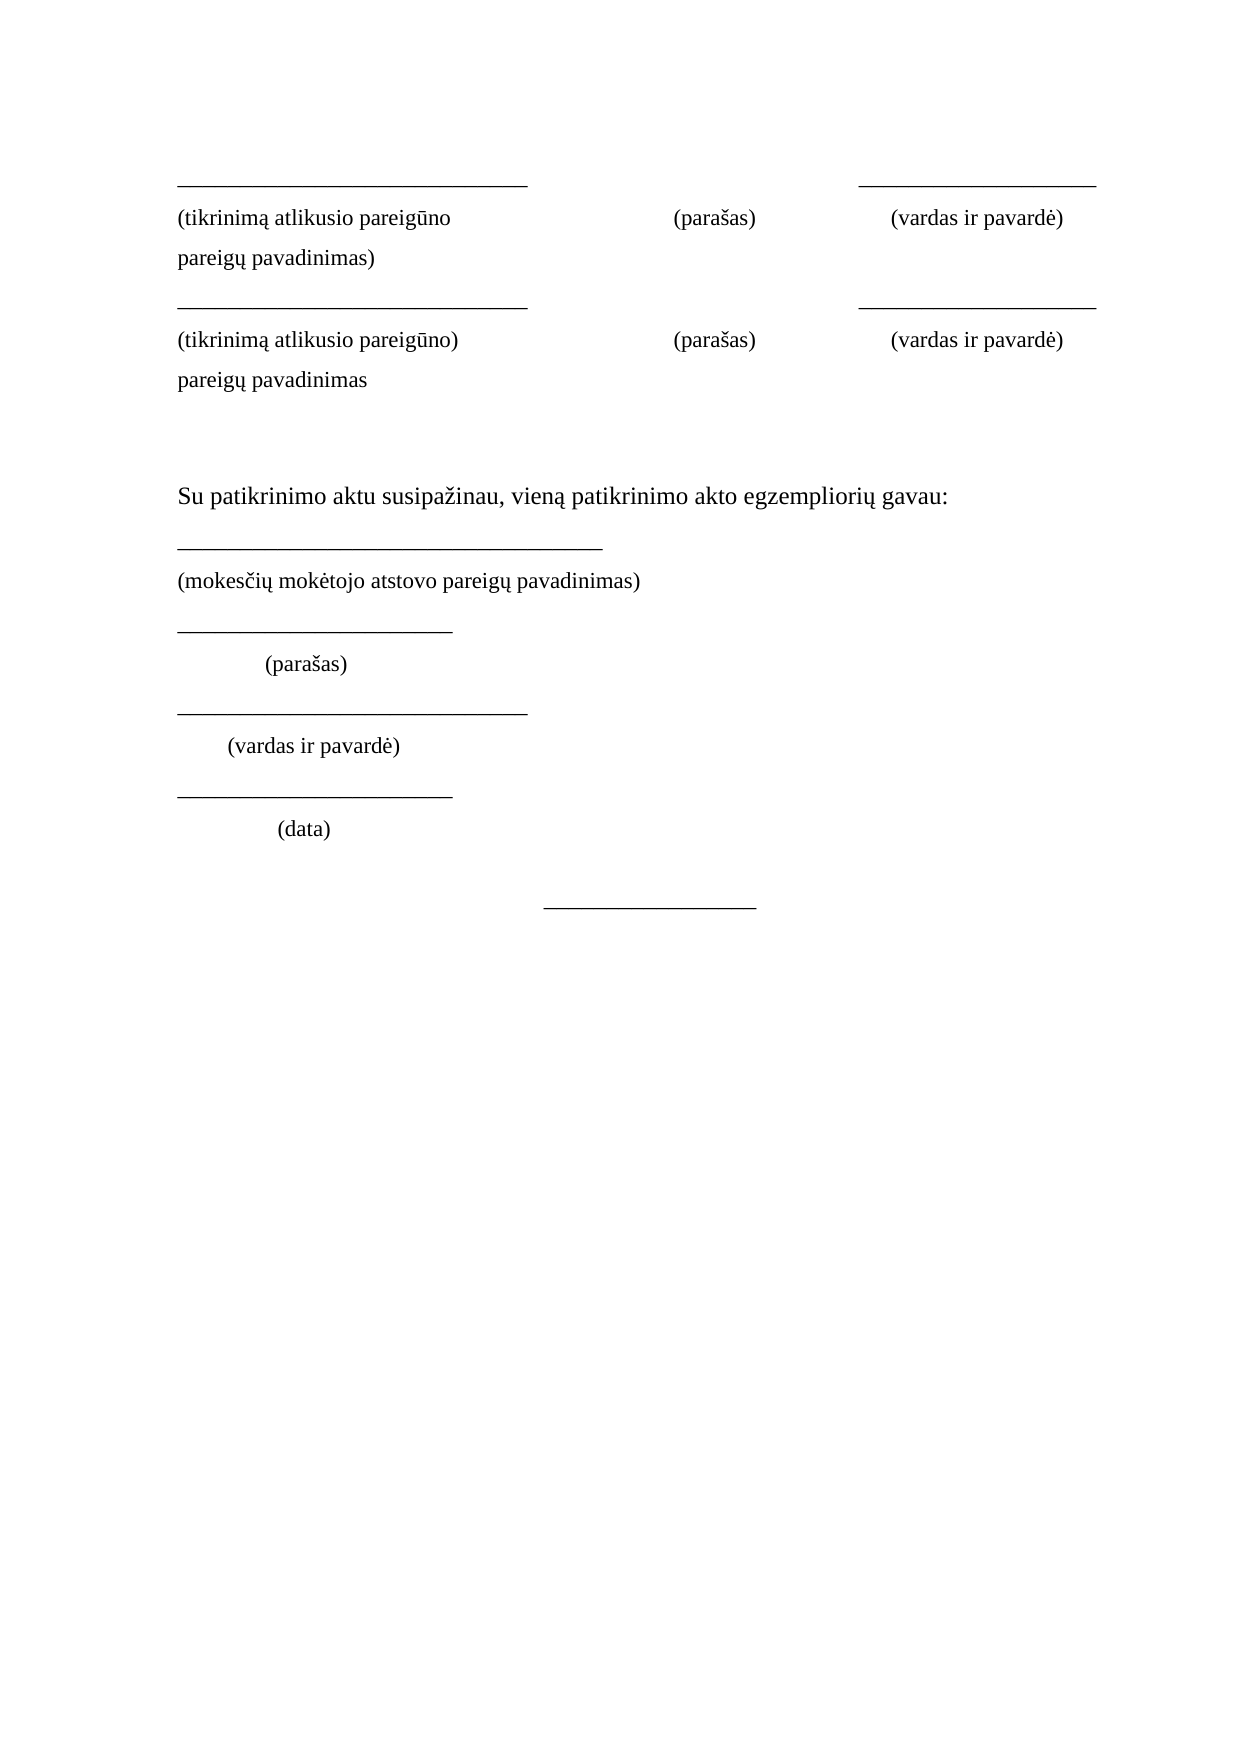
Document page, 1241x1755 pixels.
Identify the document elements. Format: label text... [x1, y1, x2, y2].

text Su patikrinimo aktu susipažinau, vieną patikrinimo akto egzempliorių gavau: [177, 481, 1122, 509]
text ____________________________ [177, 689, 1122, 718]
text pareigų pavadinimas) [177, 244, 1122, 270]
text pareigų pavadinimas [177, 366, 1122, 392]
text __________________________________ [177, 524, 1122, 553]
text (mokesčių mokėtojo atstovo pareigų pavadinimas) [177, 567, 1122, 593]
text ____________________________ ___________________ [177, 283, 1122, 312]
text (parašas) [265, 650, 1122, 676]
text _________________ [177, 883, 1122, 912]
text (tikrinimą atlikusio pareigūno) (parašas) (vardas ir pavardė) [177, 326, 1122, 353]
text ______________________ [177, 772, 1122, 801]
text ______________________ [177, 607, 1122, 635]
text (vardas ir pavardė) [227, 732, 1122, 759]
text ____________________________ ___________________ [177, 161, 1122, 190]
text (data) [277, 815, 1122, 841]
text (tikrinimą atlikusio pareigūno (parašas) (vardas ir pavardė) [177, 204, 1122, 231]
